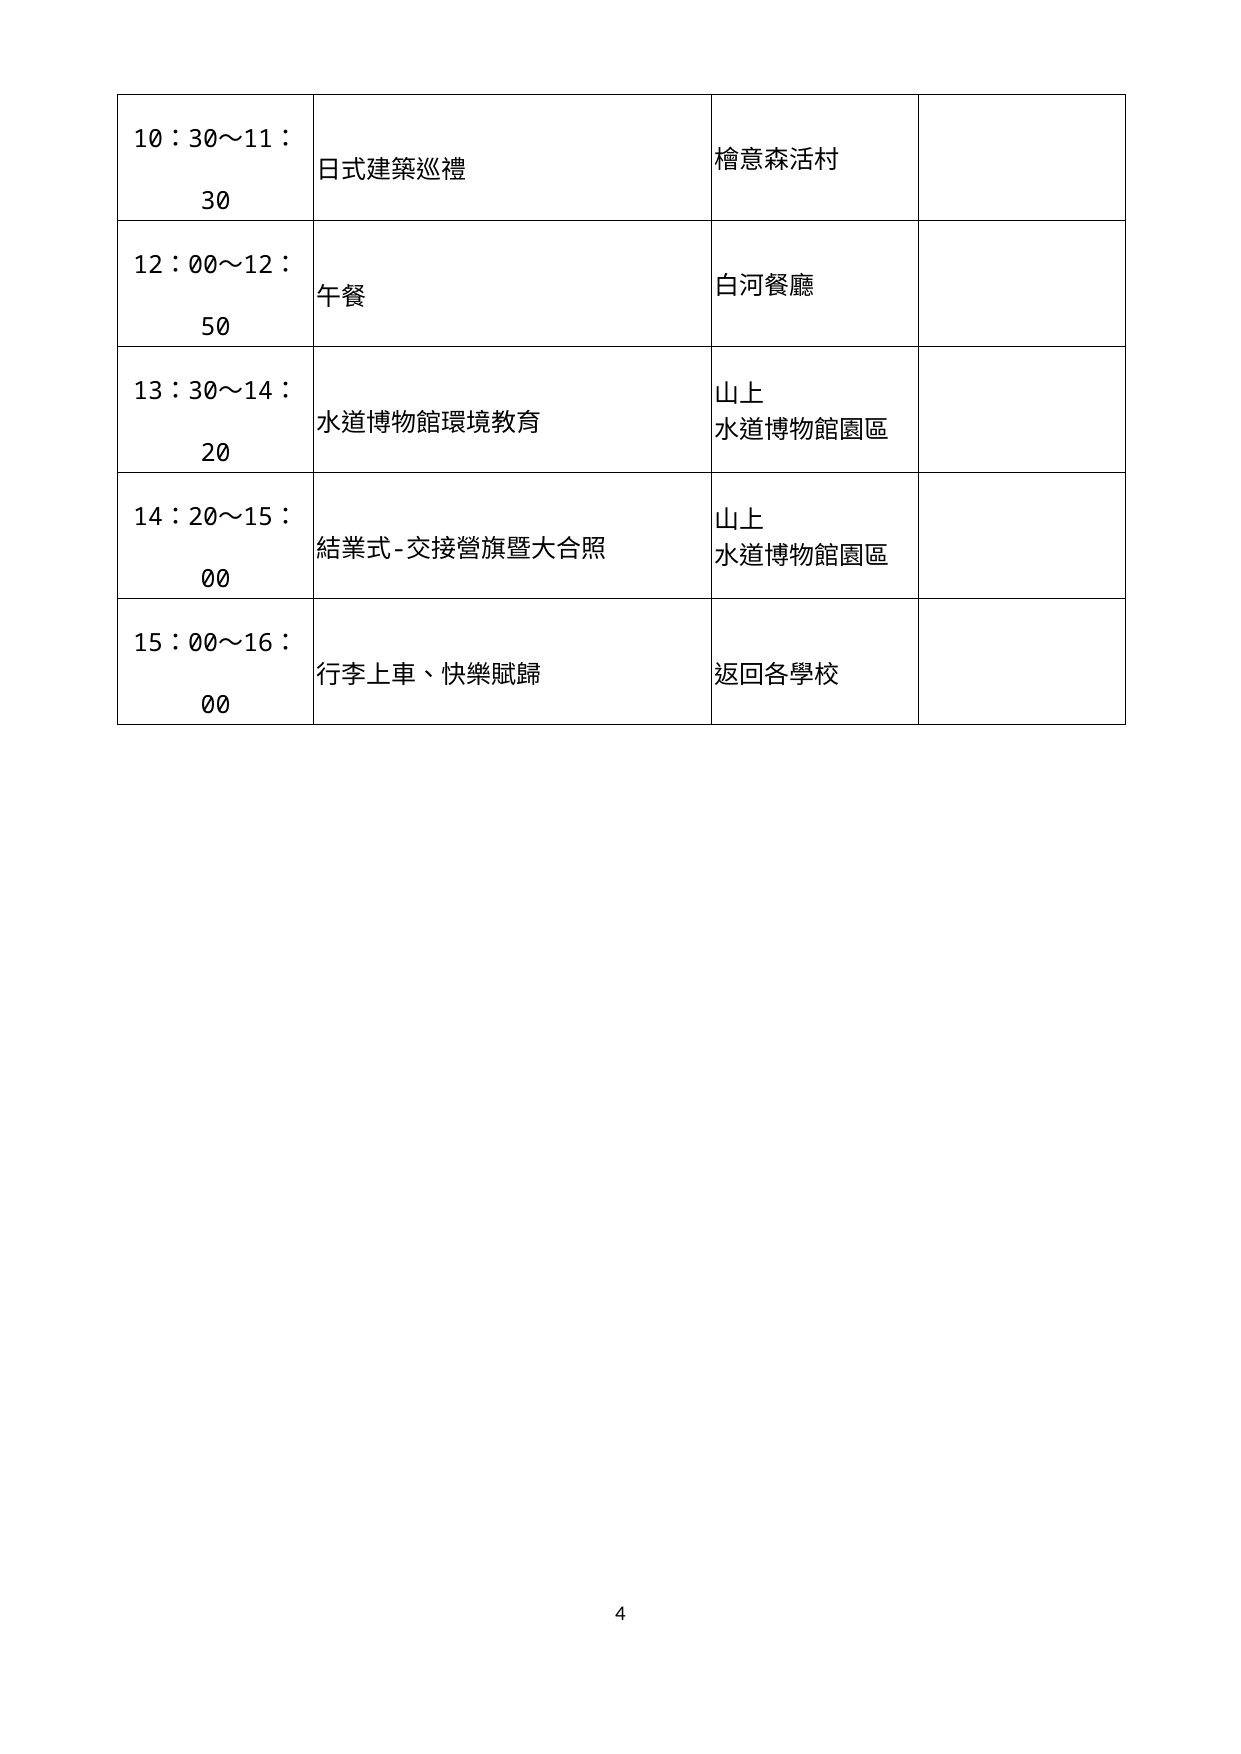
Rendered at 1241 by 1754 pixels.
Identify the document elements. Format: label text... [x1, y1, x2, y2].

table_cell 行李上車、快樂賦歸 [314, 599, 711, 724]
table_cell 日式建築巡禮 [314, 95, 711, 220]
table_cell [919, 347, 1125, 472]
table_cell [919, 95, 1125, 220]
table_cell 13：30～14：20 [118, 347, 313, 472]
table_cell 山上 水道博物館園區 [712, 347, 918, 472]
table_cell 結業式-交接營旗暨大合照 [314, 473, 711, 598]
table_cell 15：00～16：00 [118, 599, 313, 724]
table_cell [919, 221, 1125, 346]
table_cell [919, 599, 1125, 724]
table_cell 10：30～11：30 [118, 95, 313, 220]
table_cell 檜意森活村 [712, 95, 918, 220]
table_cell 午餐 [314, 221, 711, 346]
table_cell 14：20～15：00 [118, 473, 313, 598]
table_cell 12：00～12：50 [118, 221, 313, 346]
table_cell 返回各學校 [712, 599, 918, 724]
table_cell 水道博物館環境教育 [314, 347, 711, 472]
table_cell [919, 473, 1125, 598]
table_cell 山上 水道博物館園區 [712, 473, 918, 598]
table_cell 白河餐廳 [712, 221, 918, 346]
